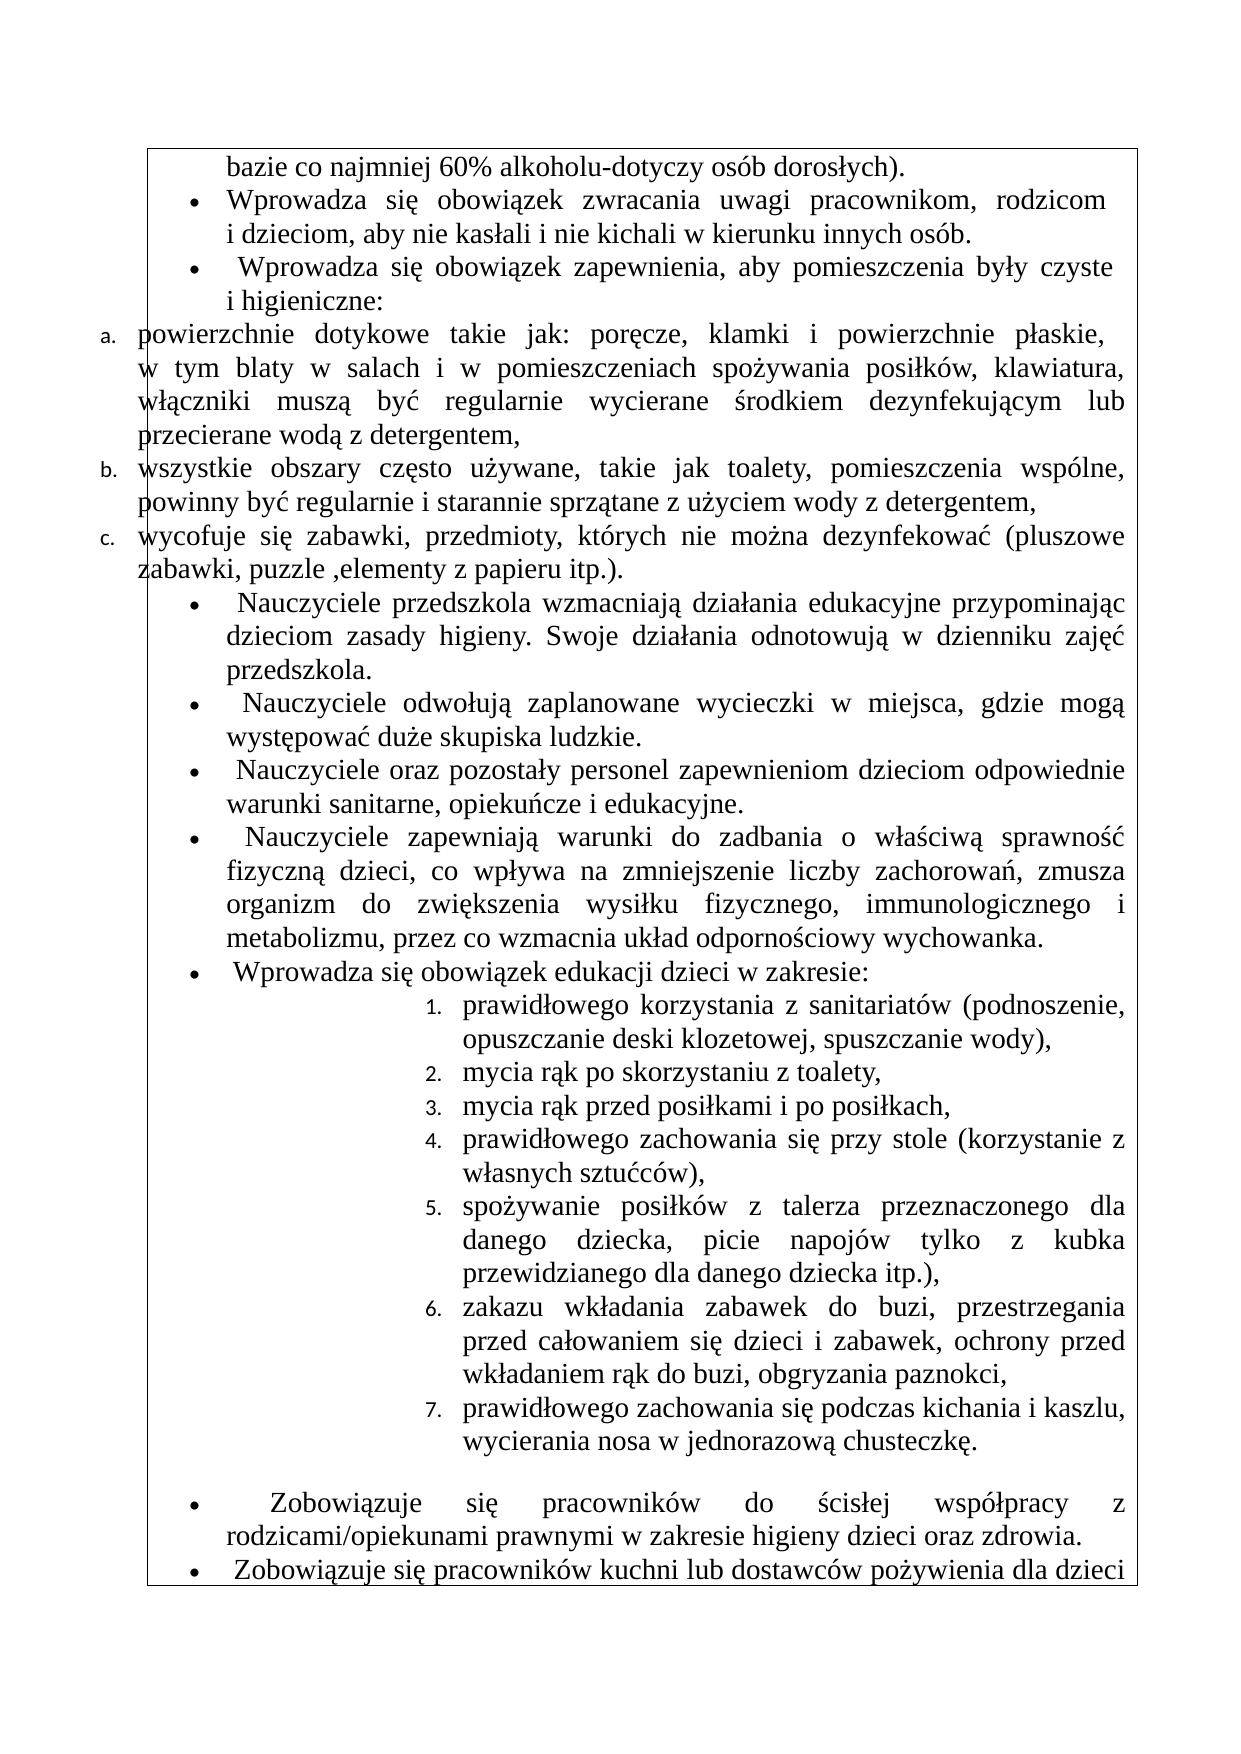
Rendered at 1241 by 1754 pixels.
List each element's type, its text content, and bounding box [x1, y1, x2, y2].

table_header Objawy zakażenia koronawirusem przypominają te w przypadku grypy i obejmują: gorączkę, kaszel oraz trudności z oddychaniem. Ponadto u zakażonych pojawiały się również bóle mięśni, ból głowy, ból gardła, krwioplucie, a czasem biegunka. Objawy te zwykle pojawiały się między 2 a 14 dniem po zakażeniu. Do zachorowania w powodu koronawirusa COVID-19 niezbędne jest zakażenie, czyli: -kontakt bezpośredni z osobą chorą (np. przy udzielaniu pomocy medycznej, w pracy, przebywanie w tym samym pomieszczeniu, wspólne podróżowanie lub mieszkanie razem), -podróżowanie do regionu, w którym wybuchła epidemia w ciągu 14 dni przed pojawieniem się objawów, -praca w miejscu udzielania pomocy medycznej, gdzie przebywali i byli leczeni chorzy na koronawirus 2019-nCoV. Wprowadza się obowiązek zachowania bezpiecznej odległości od rozmówcy (1,5-2,0 m), Grupy dzieci w przedszkolu powinny przebywać w wyznaczonych i stałych salach. Liczebność grup powinna zgodna z zaleceniem GIS – w grupie może przebywać do 12 dzieci. Zaleca się kontakt z rodzicami za pomocą urządzeń teleinformatycznych. Wprowadza się obowiązek regularnego i dokładnego mycia rąk wodą z mydłem lub ich dezynfekcję środkiem na bazie alkoholu (min. 60%). Zapewnienia się pracownikom oraz dzieciom i rodzicom dostęp do miejsc, w których mogą myć ręce mydłem i wodą. Umieszcza się dozowniki z mydłem lub innym płynem odkażającym w widocznych miejscach i zapewnienie ich regularnego napełniania. Wywiesza w widocznym miejscu informacji, jak skutecznie myć i odkażać ręce. Upowszechnia się wśród pracowników, dzieci i rodziców wiedzę z zakresu zakażenia koronawirusem (np. poprzez organizowanie dodatkowych szkoleń w tym zakresie, przygotowanie plakatów informacyjnych, rozsyłanie e-maili itp.) z wyszczególnieniem aby: NIE dotykać dłońmi okolic twarzy zwłaszcza ust, nosa i oczu, przestrzegać higieny kaszlu i oddychania – podczas kaszlu i kichania należy zakryć usta i nos zgiętym łokciem lub chusteczką – jak najszybciej wyrzuć chusteczkę do zamkniętego kosza i umyć ręce, używając mydła i wody (lub zdezynfekować je środkami na bazie co najmniej 60% alkoholu-dotyczy osób dorosłych). Wprowadza się obowiązek zwracania uwagi pracownikom, rodzicom i dzieciom, aby nie kasłali i nie kichali w kierunku innych osób. Wprowadza się obowiązek zapewnienia, aby pomieszczenia były czyste i higieniczne: powierzchnie dotykowe takie jak: poręcze, klamki i powierzchnie płaskie, w tym blaty w salach i w pomieszczeniach spożywania posiłków, klawiatura, włączniki muszą być regularnie wycierane środkiem dezynfekującym lub przecierane wodą z detergentem, wszystkie obszary często używane, takie jak toalety, pomieszczenia wspólne, powinny być regularnie i starannie sprzątane z użyciem wody z detergentem, wycofuje się zabawki, przedmioty, których nie można dezynfekować (pluszowe zabawki, puzzle ,elementy z papieru itp.). Nauczyciele przedszkola wzmacniają działania edukacyjne przypominając dzieciom zasady higieny. Swoje działania odnotowują w dzienniku zajęć przedszkola. Nauczyciele odwołują zaplanowane wycieczki w miejsca, gdzie mogą występować duże skupiska ludzkie. Nauczyciele oraz pozostały personel zapewnieniom dzieciom odpowiednie warunki sanitarne, opiekuńcze i edukacyjne. Nauczyciele zapewniają warunki do zadbania o właściwą sprawność fizyczną dzieci, co wpływa na zmniejszenie liczby zachorowań, zmusza organizm do zwiększenia wysiłku fizycznego, immunologicznego i metabolizmu, przez co wzmacnia układ odpornościowy wychowanka. Wprowadza się obowiązek edukacji dzieci w zakresie: prawidłowego korzystania z sanitariatów (podnoszenie, opuszczanie deski klozetowej, spuszczanie wody), mycia rąk po skorzystaniu z toalety, mycia rąk przed posiłkami i po posiłkach, prawidłowego zachowania się przy stole (korzystanie z własnych sztućców), spożywanie posiłków z talerza przeznaczonego dla danego dziecka, picie napojów tylko z kubka przewidzianego dla danego dziecka itp.), zakazu wkładania zabawek do buzi, przestrzegania przed całowaniem się dzieci i zabawek, ochrony przed wkładaniem rąk do buzi, obgryzania paznokci, prawidłowego zachowania się podczas kichania i kaszlu, wycierania nosa w jednorazową chusteczkę. Zobowiązuje się pracowników do ścisłej współpracy z rodzicami/opiekunami prawnymi w zakresie higieny dzieci oraz zdrowia. Zobowiązuje się pracowników kuchni lub dostawców pożywienia dla dzieci do utrzymania wysokiej higieny, mycia i dezynfekcji stanowisk pracy, opakowań produktów, sprzętu kuchennego, naczyń stołowych oraz sztućców. Personel pomocniczy zobowiązuję się do bieżącej wymiany i uzupełniania mydła i papieru toaletowego w każdej toalecie, tak aby zapewnić ciągły dostęp do podstawowych środków higieny. W salach konsumpcyjnych, gdzie spożywane są posiłki, należy stosować środki dezynfekcyjne do rąk. W miejscach ogólnodostępnym umieszcza się środki dezynfekcyjne. Toalety dla dzieci i pracowników wyposaża się w jednorazowe ręczniki i dozowniki z mydłem. Do placówki przyjmowane są TYLKO DZIECI ZDROWE. Jeżeli dziecko lub rodzic/opiekun, domownik ma: gorączkę, kaszel, trudności w oddychaniu po powrocie z krajów lub rejonów Polski, gdzie szerzy się koronawirus, lub jeżeli poddany jest kwarantannie – NIE należy przyprowadzać dziecka do przedszkola/żłobka. Rodzice/opiekunowie podpisują Oświadczenie w którym zawierają między innymi informację epidemiologiczną . W przypadku stwierdzenia u dziecka alergii (np. przewlekły katar lub kaszel) rodzice są zobowiązani do przedłożenia zaświadczenia lekarskiego stwierdzającego dobry stan zdrowia. Rodzice mają obowiązek zgłaszania nauczycielowi lub dyrekcji wszelkich poważnych dolegliwości i chorób zakaźnych lub pasożytniczych dziecka. Nauczyciel ma obowiązek poinformować pozostałych rodziców o zaistniałej sytuacji i zwrócenia uwagi na niepokojące objawy u dzieci. W celu zapewnienia bezpiecznych i higienicznych warunków pobytu dzieci przedszkolu nauczycielka/pracownik może nie przyjąć dziecka, u którego widać wyraźne objawy infekcji. Zapewnienia się dopływ świeżego powietrza do sal dydaktycznych. Należy wietrzyć salę dydaktyczną raz na godzinę. Dzieci, pod nadzorem nauczycieli, mogą korzystać z istniejących na terenie placówki placów zabaw i boisk. Jeśli nie można zapewnić codziennej dezynfekcji sprzętu na szkolnym placu zabaw lub boisku. należy go oznaczyć taśmą i odpowiednio zabezpieczyć przed używaniem. Dyrektor zapewnia sprzęt i środki oraz monitoruje prace porządkowe, ze szczególnym uwzględnieniem utrzymywania czystości ciągów komunikacyjnych, dezynfekowania powierzchni dotykowych: poręczy, klamek, włączników światła, uchwytów, poręczy krzeseł i powierzchni płaskich, w tym blatów w salach i w pomieszczeniach do spożywania posiłków. Dyrektor ma także wyłączyć źródełko lub fontannę wody pitnej, dystrybutor wody. Dyrektor placówki wywiesza w widocznym miejscu w przedszkolu instrukcję dotyczącą mycia rąk oraz inne zasady dotyczące higieny osobistej. Dyrektor placówki nie zgłasza wystąpienia choroby zakaźnej, jednakże prowadzi działania mające na celu zapobieganie rozprzestrzenianiu się chorób. Zgłoszenia dokonuje lekarz rodzinny, który podejrzewa lub rozpoznaje zakażenie, chorobę zakaźną lub zgon z powodu zakażenia lub choroby zakaźnej. Dyrektor placówki ściśle współpracuje z Powiatowym Inspektorem Sanitarnym oraz sprawdza na bieżąco komunikaty publikowane na stronach Głównego Inspektoratu Sanitarnego i Ministerstwa Zdrowia lub Ministerstwa Rodziny, Pracy i Polityki Społecznej. Dyrektor placówki na tablicy ogłoszeń informuje rodziców, że w przypadku nieprzewidzianego zamknięcia przedszkola należy mu się zasiłek opiekuńczy. Dyrektor nie angażuje się w zajęcia opiekuńcze nauczycieli i innych pracowników powyżej 60. roku życia, oraz pracowników o obniżonej odporności a także w miarę możliwości unika się rotacji nauczycieli podczas sprawowania opieki nad dziećmi. Dyrektor wyznacza pomieszczenie (wyposażone m.in. w środki ochrony osobistej i płyn dezynfekujący), w którym będzie można odizolować osobę tzw. Izolatorium w przypadku stwierdzenia objawów chorobowych. Umieszcza w łatwo dostępnym miejscu numery telefonów do: organu prowadzącego, kuratora oświaty, stacji sanitarno-epidemiologicznej, służb medycznych oraz numery telefonów rodziców. Dyrektor organizuje bezpieczne spożywanie posiłków, poprzez spożywanie posiłków w stałych grupach, czyszczenie blatów, stołów i poręczy krzeseł po każdej grupie. Wielorazowe naczynia i sztućce należy myć w zmywarce z dodatkiem detergentów temperaturze min. 60oC lub je wyparza. Rodzice, aby zapewnić dziecku odpowiednią opiekę podczas pobytu w placówce, maja obowiązek przekazać dyrektorowi istotne informacje o stanie jego zdrowia. Maja obowiązek zaopatrzyć swoje dziecko, jeśli ukończyło 4. rok życia, w indywidualną osłonę nosa i ust ,w czasie przyjścia i powrotu z placówki. Jeżeli posiłki przygotowywane są bezpośrednio w placówce obok warunków wymaganych przepisami prawa odnoszących się do funkcjonowania żywienia zbiorowego, dodatkowo wprowadza się zasady szczególnej ostrożności, np. korzystanie z płynów dezynfekujących do czyszczenia powierzchni i sprzętów. Rodzice/opiekunowie prawni dziecka, po przebytej przez niego chorobie zakaźnej, zobowiązani są do dostarczenia zaświadczenia od lekarza rodzinnego, że dziecko jest po zakończeniu leczenia, nie jest chore i nie jest możliwym źródłem zarażenia dla innych wychowanków placówki i personelu. W przypadku powzięcia, że u pracownika lub dziecka potwierdzono zakażenie COVID-19, wprowadza się działania zmierzające do: przeprowadzenia dokładnej dezynfekcji stanowiska/stanowisk pracy, na których osoba zakażona świadczyła pracę (wszystkie przedmioty, w szczególności narzędzia i maszyny, z którymi miała kontakt osoba zakażona, powinny podlegać szczegółowej dezynfekcji za pomocą specjalistycznych preparatów na bazie co najmniej 60% alkoholu), zwolnienia z obowiązku świadczenia pracy (o ile nie zostały poddane kwarantannie decyzją Powiatowego Inspektora Sanitarnego) wszystkich osób, które miały bezpośredni kontakt z danym pracownikiem w okresie 14 dni poprzedzających stwierdzenie zakażenia (chodzi tu o osoby, które miały bliski kontakt z danym pracownikiem, polegający na kontakcie bezpośrednim - np. podaniu ręki, narażeniu na kaszel osoby chorej – przebywaniu w bezpośredniej bliskości – twarzą w twarz – osoby chorej, w odstępie mniejszym niż 2 metry przez ponad 15 minut, przebywanie w tym samym pomieszczeniu co osoba zakażona w odstępie mniejszym niż 2 m przez co najmniej 15 minut, wprowadza się stosowanie, w miarę możliwości, indywidualnych narzędzi pracy (m.in. długopisów wykorzystywanych np. do podpisywania się na liście obecności), W przypadku, gdy dziecko lub pracownik przedszkola został skierowany do szpitala z podejrzeniem choroby zakaźnej, która aktualnie wskazywana jest jako niosąca ryzyko epidemii, dyrektor tej placówki w porozumieniu z właściwym państwowym inspektorem sanitarnym oraz organem prowadzącym, może podjąć decyzję o zamknięciu instytucji na jeden dzień w celu przeprowadzenia dekontaminacji pomieszczeń i przedmiotów. [148, 149, 1137, 1585]
